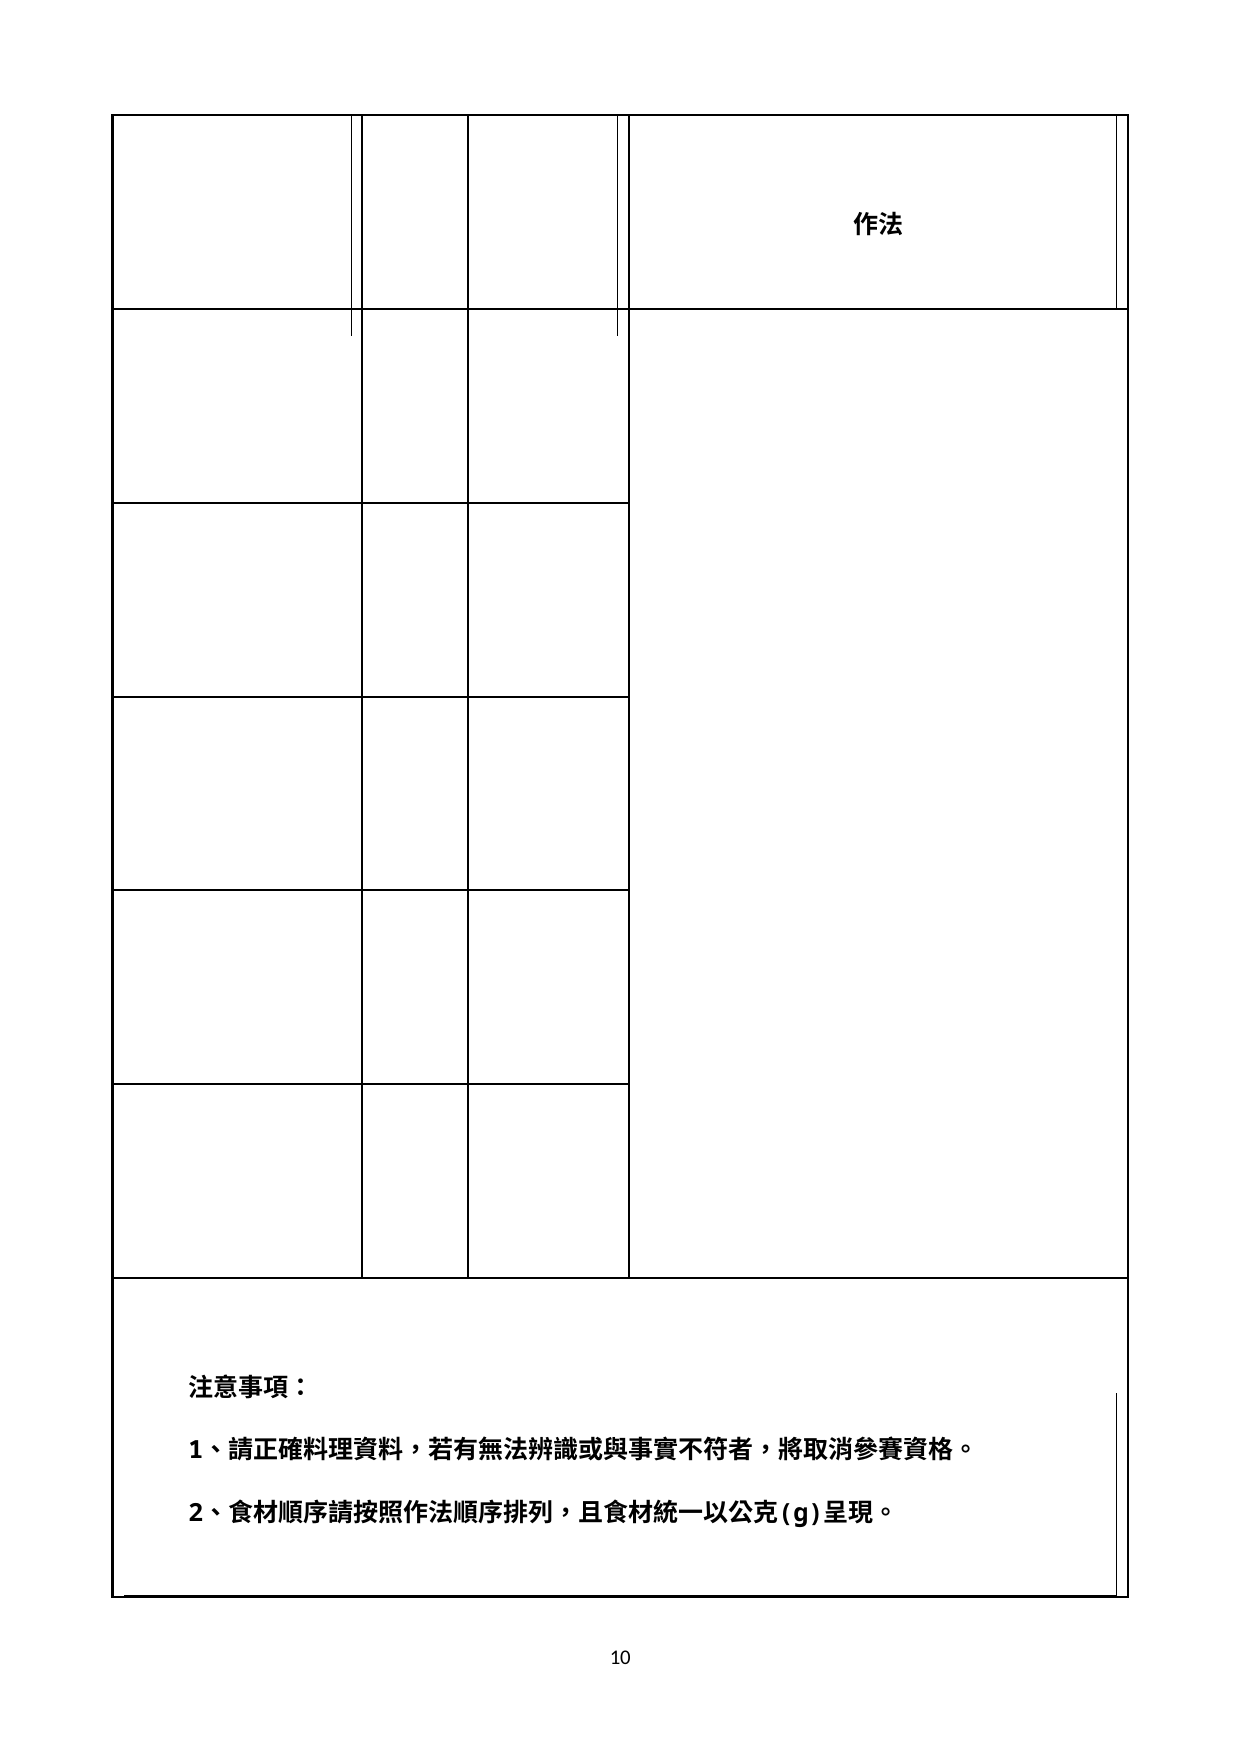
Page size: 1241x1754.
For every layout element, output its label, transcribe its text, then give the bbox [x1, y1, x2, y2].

table_cell 注意事項： 1、請正確料理資料，若有無法辨識或與事實不符者，將取消參賽資格。 2、食材順序請按照作法順序排列，且食材統一以公克(g)呈現。 3、如有個別醬料請按照範例方式分開，清楚填寫。 4、本表不敷使用，請自行增加用紙或調整表格。 [114, 1393, 1116, 1596]
table_cell [469, 310, 617, 336]
table_cell [618, 310, 628, 336]
table_cell [630, 310, 1127, 336]
table_cell 作法 [630, 116, 1116, 308]
table_cell [363, 116, 467, 308]
table_cell [469, 116, 617, 308]
table_cell [114, 116, 351, 308]
table_cell [1117, 116, 1127, 308]
table_cell [352, 310, 361, 336]
table_cell [618, 116, 628, 308]
table_cell [363, 310, 467, 336]
table_cell [352, 116, 361, 308]
table_cell [114, 310, 351, 336]
